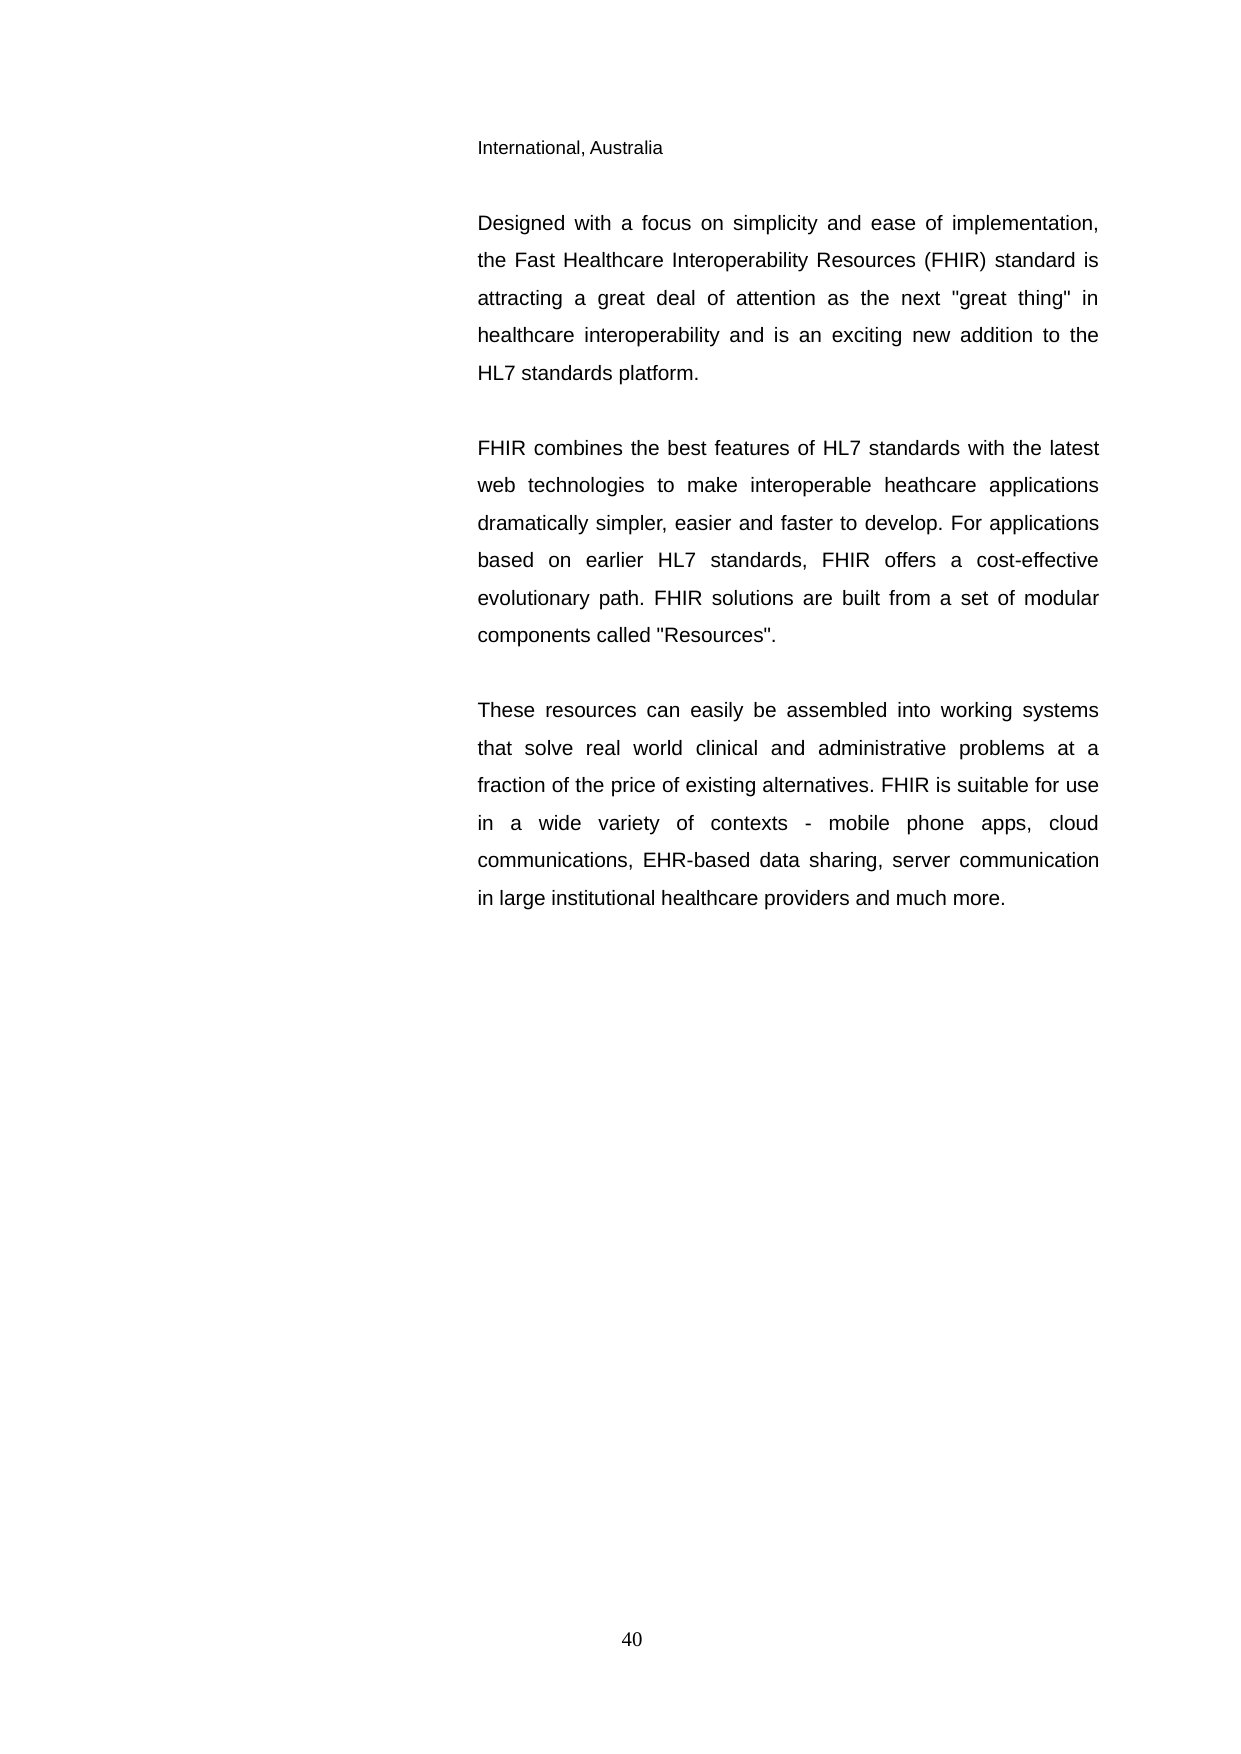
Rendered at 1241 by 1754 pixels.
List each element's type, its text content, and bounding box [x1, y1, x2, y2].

table_cell [163, 128, 476, 918]
table_cell International, Australia Designed with a focus on simplicity and ease of implementation, the Fast Healthcare Interoperability Resources (FHIR) standard is attracting a great deal of attention as the next "great thing" in healthcare interoperability and is an exciting new addition to the HL7 standards platform. FHIR combines the best features of HL7 standards with the latest web technologies to make interoperable heathcare applications dramatically simpler, easier and faster to develop. For applications based on earlier HL7 standards, FHIR offers a cost-effective evolutionary path. FHIR solutions are built from a set of modular components called "Resources". These resources can easily be assembled into working systems that solve real world clinical and administrative problems at a fraction of the price of existing alternatives. FHIR is suitable for use in a wide variety of contexts - mobile phone apps, cloud communications, EHR-based data sharing, server communication in large institutional healthcare providers and much more. [476, 128, 1101, 918]
